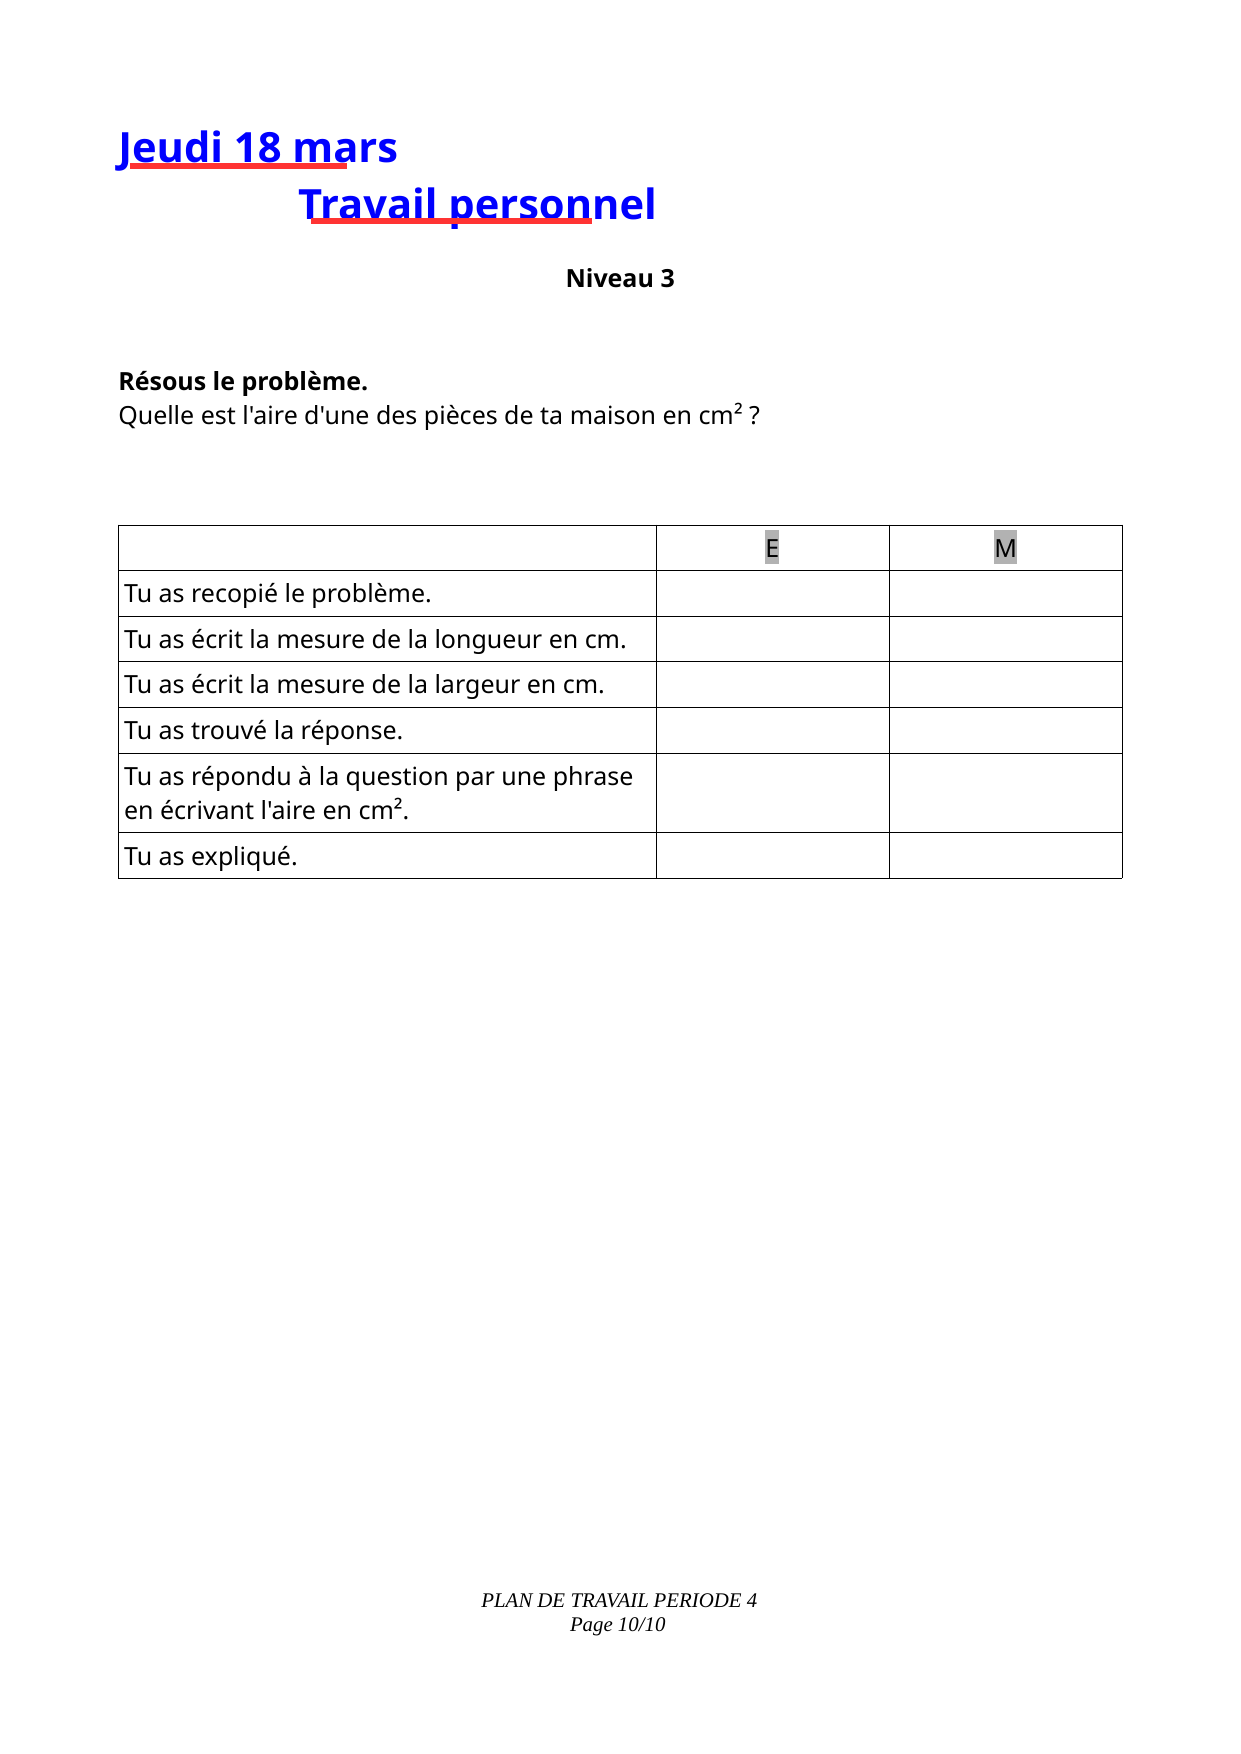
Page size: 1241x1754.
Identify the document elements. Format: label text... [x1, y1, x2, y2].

table_cell Tu as écrit la mesure de la longueur en cm. [119, 617, 656, 661]
table_cell [657, 833, 889, 878]
table_cell Tu as recopié le problème. [119, 571, 656, 616]
table_cell [657, 708, 889, 753]
table_cell Tu as répondu à la question par une phrase en écrivant l'aire en cm². [119, 754, 656, 832]
table_cell [657, 571, 889, 616]
text Niveau 3 [118, 261, 1122, 295]
table_header E [657, 526, 889, 570]
text Résous le problème. [118, 363, 1122, 397]
table_cell [657, 662, 889, 707]
table_cell [890, 833, 1122, 878]
table_cell [890, 708, 1122, 753]
table_header M [890, 526, 1122, 570]
table_cell Tu as expliqué. [119, 833, 656, 878]
table_cell [890, 754, 1122, 832]
table_header [119, 526, 656, 570]
table_cell [890, 662, 1122, 707]
table_cell [657, 754, 889, 832]
table_cell Tu as trouvé la réponse. [119, 708, 656, 753]
table_cell [890, 617, 1122, 661]
text Quelle est l'aire d'une des pièces de ta maison en cm² ? [118, 397, 1122, 431]
table_cell [657, 617, 889, 661]
table_cell Tu as écrit la mesure de la largeur en cm. [119, 662, 656, 707]
table_cell [890, 571, 1122, 616]
